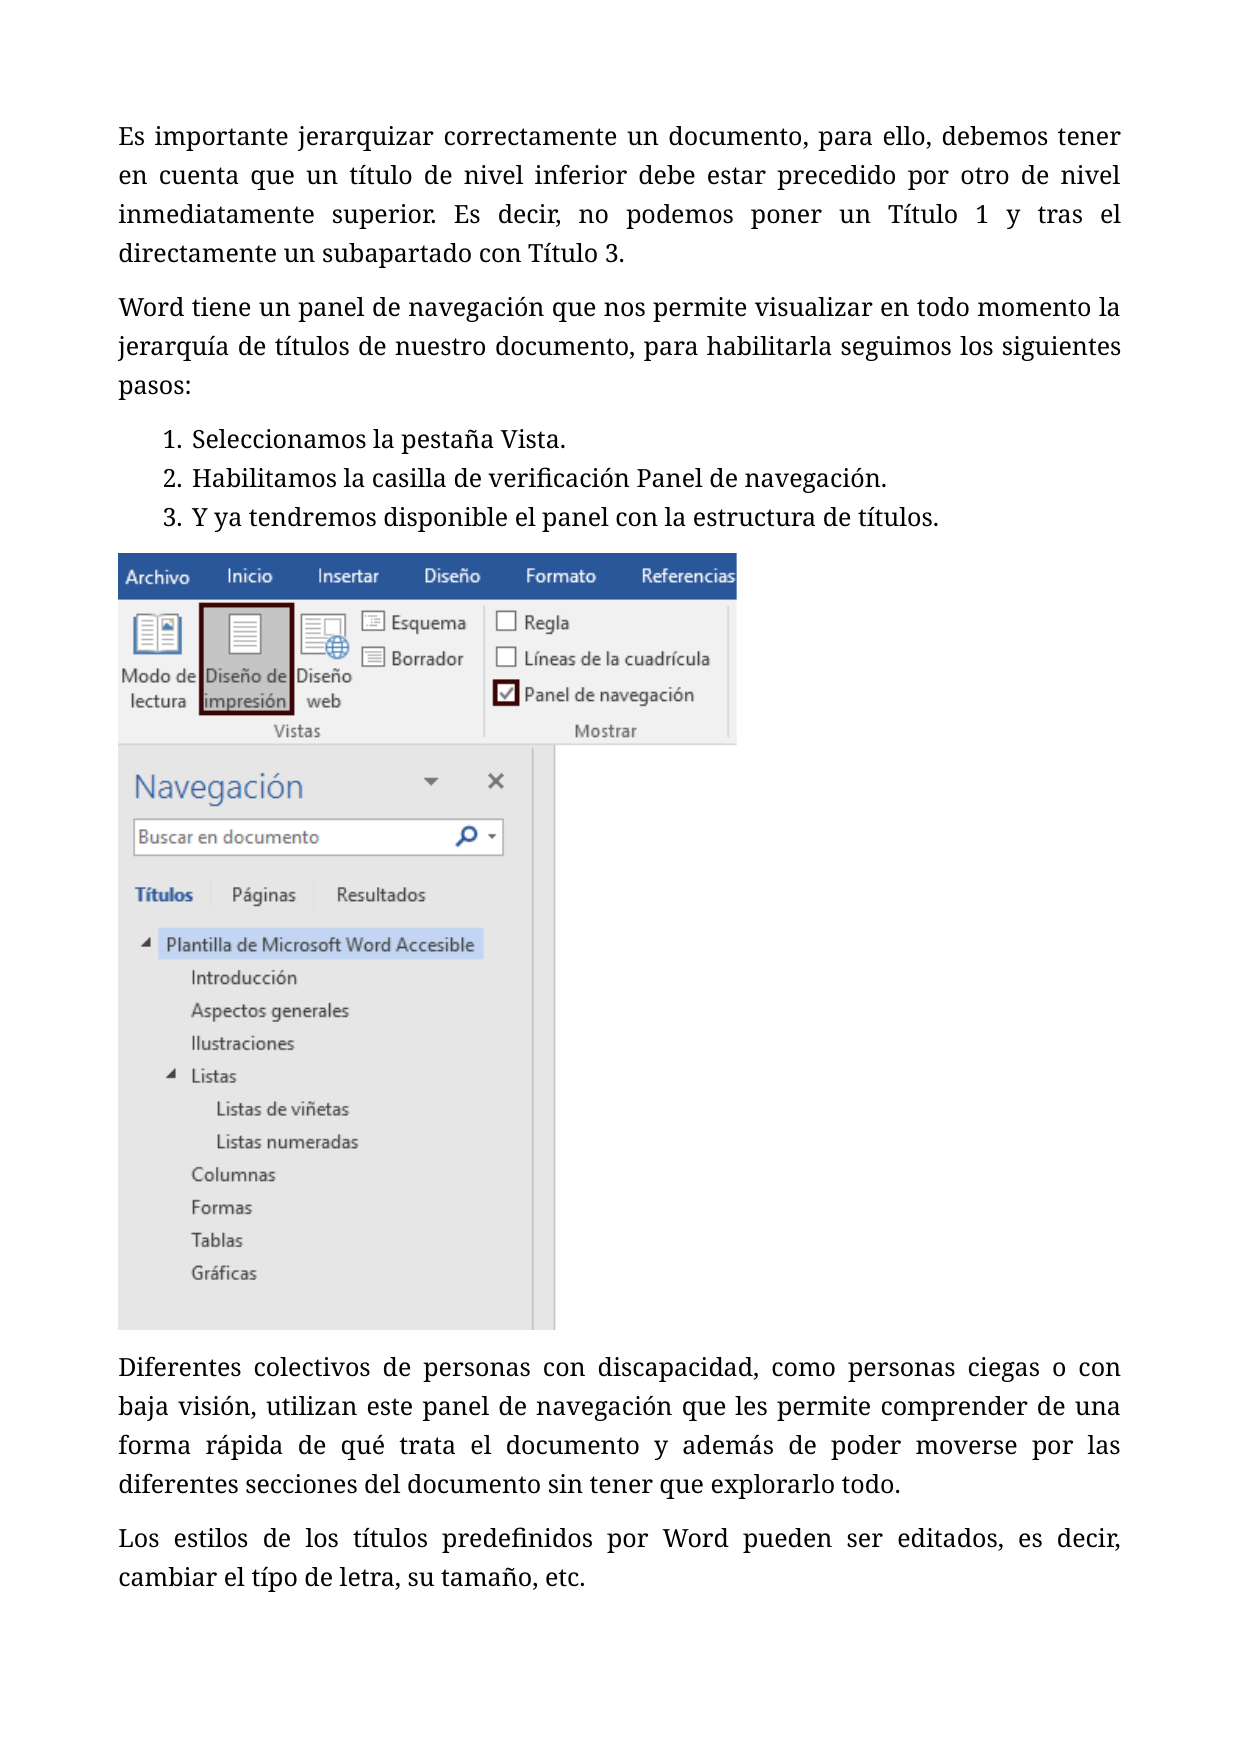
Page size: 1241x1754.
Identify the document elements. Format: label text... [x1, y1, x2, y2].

text Diferentes colectivos de personas con discapacidad, como personas ciegas o con baja visión, utilizan este panel de navegación que les permite comprender de una forma rápida de qué trata el documento y además de poder moverse por las diferentes secciones del documento sin tener que explorarlo todo. [118, 1350, 1122, 1501]
picture [118, 553, 737, 1330]
text Los estilos de los títulos predefinidos por Word pueden ser editados, es decir, cambiar el típo de letra, su tamaño, etc. [118, 1521, 1122, 1594]
list Habilitamos la casilla de verificación Panel de navegación. [162, 461, 1122, 495]
text Es importante jerarquizar correctamente un documento, para ello, debemos tener en cuenta que un título de nivel inferior debe estar precedido por otro de nivel inmediatamente superior. Es decir, no podemos poner un Título 1 y tras el directamente un subapartado con Título 3. [118, 118, 1122, 270]
list Seleccionamos la pestaña Vista. [162, 421, 1122, 456]
text Word tiene un panel de navegación que nos permite visualizar en todo momento la jerarquía de títulos de nuestro documento, para habilitarla seguimos los siguientes pasos: [118, 289, 1122, 402]
list Y ya tendremos disponible el panel con la estructura de títulos. [162, 500, 1122, 534]
